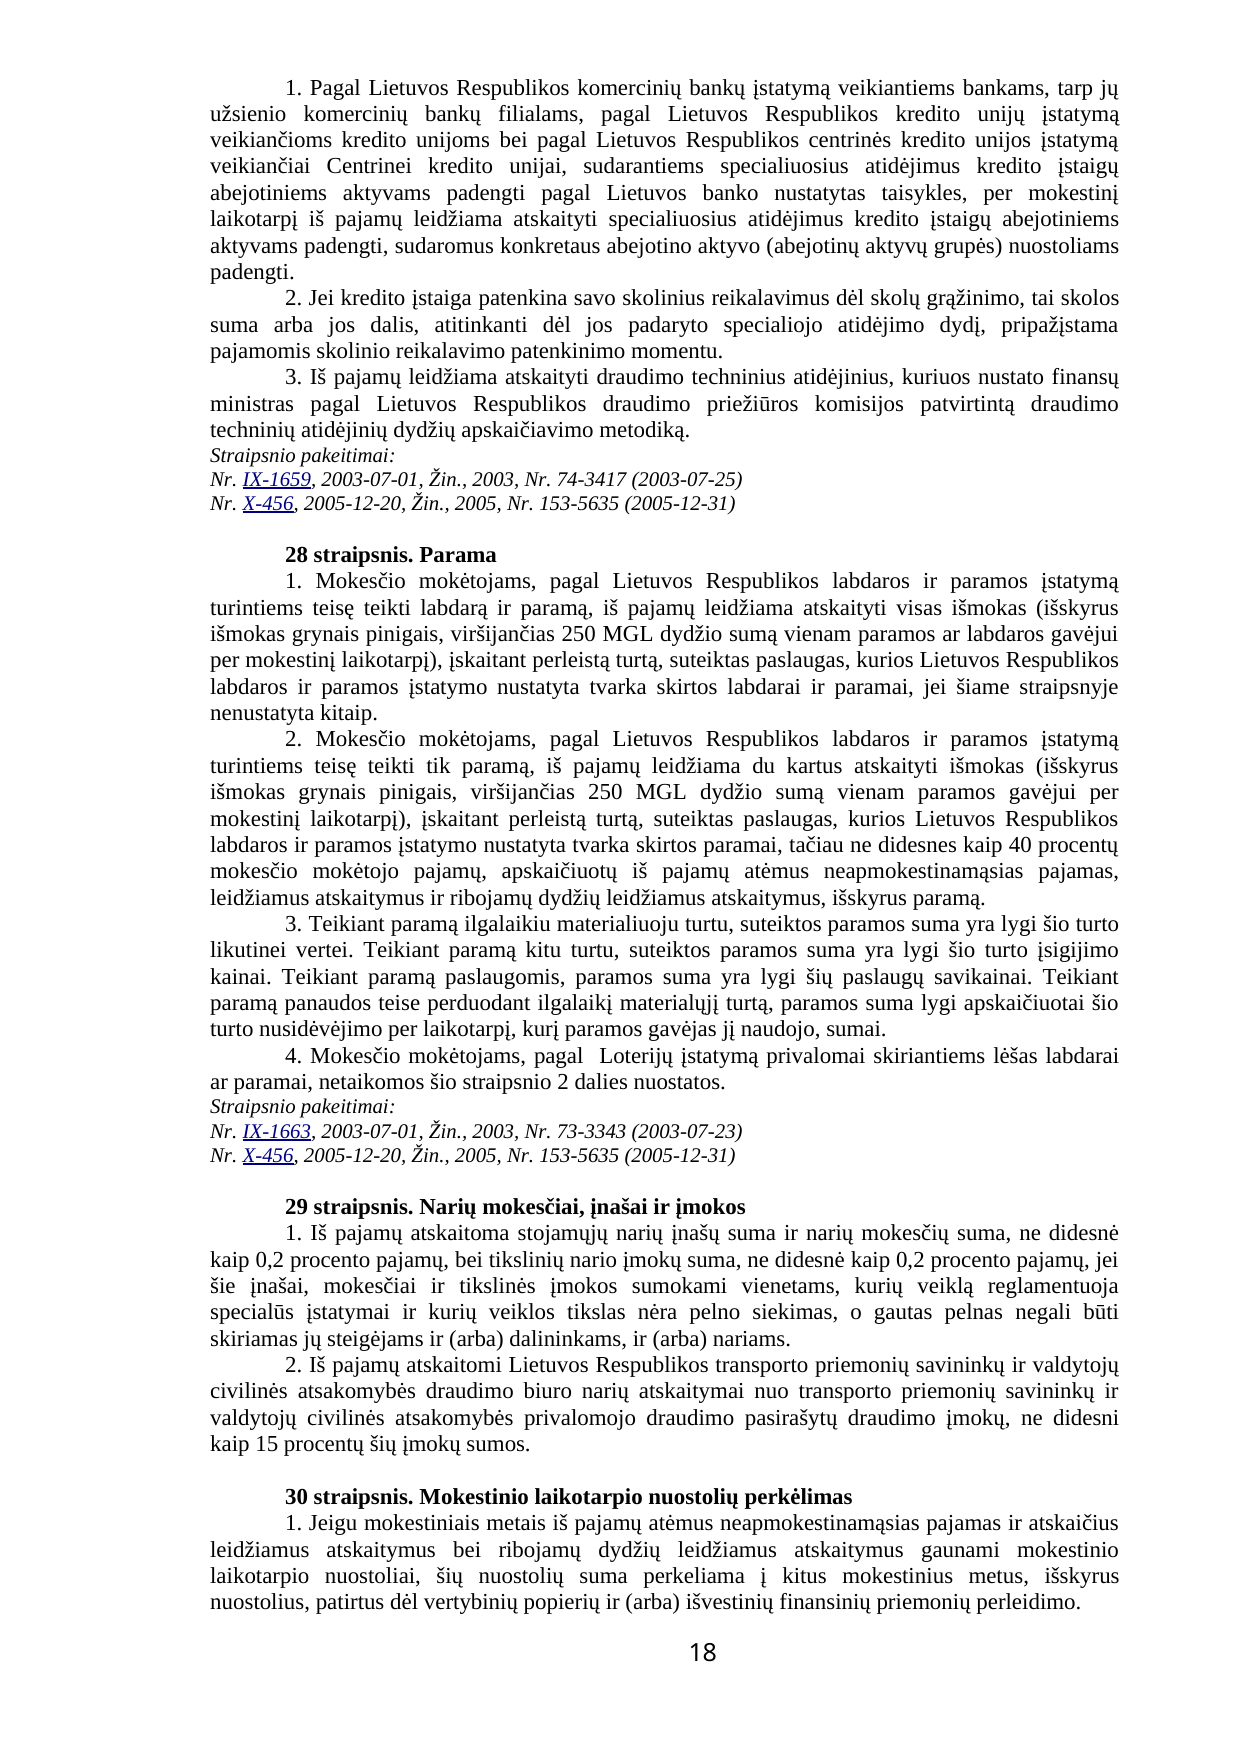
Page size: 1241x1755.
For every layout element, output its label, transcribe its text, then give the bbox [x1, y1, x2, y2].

text Straipsnio pakeitimai: [210, 1094, 1120, 1118]
text 1. Pagal Lietuvos Respublikos komercinių bankų įstatymą veikiantiems bankams, tarp jų užsienio komercinių bankų filialams, pagal Lietuvos Respublikos kredito unijų įstatymą veikiančioms kredito unijoms bei pagal Lietuvos Respublikos centrinės kredito unijos įstatymą veikiančiai Centrinei kredito unijai, sudarantiems specialiuosius atidėjimus kredito įstaigų abejotiniems aktyvams padengti pagal Lietuvos banko nustatytas taisykles, per mokestinį laikotarpį iš pajamų leidžiama atskaityti specialiuosius atidėjimus kredito įstaigų abejotiniems aktyvams padengti, sudaromus konkretaus abejotino aktyvo (abejotinų aktyvų grupės) nuostoliams padengti. [210, 73, 1120, 284]
text 3. Teikiant paramą ilgalaikiu materialiuoju turtu, suteiktos paramos suma yra lygi šio turto likutinei vertei. Teikiant paramą kitu turtu, suteiktos paramos suma yra lygi šio turto įsigijimo kainai. Teikiant paramą paslaugomis, paramos suma yra lygi šių paslaugų savikainai. Teikiant paramą panaudos teise perduodant ilgalaikį materialųjį turtą, paramos suma lygi apskaičiuotai šio turto nusidėvėjimo per laikotarpį, kurį paramos gavėjas jį naudojo, sumai. [210, 910, 1120, 1042]
text 4. Mokesčio mokėtojams, pagal Loterijų įstatymą privalomai skiriantiems lėšas labdarai ar paramai, netaikomos šio straipsnio 2 dalies nuostatos. [210, 1042, 1120, 1094]
text 29 straipsnis. Narių mokesčiai, įnašai ir įmokos [210, 1193, 1120, 1219]
text 30 straipsnis. Mokestinio laikotarpio nuostolių perkėlimas [210, 1483, 1120, 1509]
text 28 straipsnis. Parama [210, 541, 1120, 567]
text 1. Mokesčio mokėtojams, pagal Lietuvos Respublikos labdaros ir paramos įstatymą turintiems teisę teikti labdarą ir paramą, iš pajamų leidžiama atskaityti visas išmokas (išskyrus išmokas grynais pinigais, viršijančias 250 MGL dydžio sumą vienam paramos ar labdaros gavėjui per mokestinį laikotarpį), įskaitant perleistą turtą, suteiktas paslaugas, kurios Lietuvos Respublikos labdaros ir paramos įstatymo nustatyta tvarka skirtos labdarai ir paramai, jei šiame straipsnyje nenustatyta kitaip. [210, 567, 1120, 726]
text Straipsnio pakeitimai: [210, 442, 1120, 467]
text Nr. X-456, 2005-12-20, Žin., 2005, Nr. 153-5635 (2005-12-31) [210, 1143, 1120, 1167]
text 1. Iš pajamų atskaitoma stojamųjų narių įnašų suma ir narių mokesčių suma, ne didesnė kaip 0,2 procento pajamų, bei tikslinių nario įmokų suma, ne didesnė kaip 0,2 procento pajamų, jei šie įnašai, mokesčiai ir tikslinės įmokos sumokami vienetams, kurių veiklą reglamentuoja specialūs įstatymai ir kurių veiklos tikslas nėra pelno siekimas, o gautas pelnas negali būti skiriamas jų steigėjams ir (arba) dalininkams, ir (arba) nariams. [210, 1219, 1120, 1351]
text 3. Iš pajamų leidžiama atskaityti draudimo techninius atidėjinius, kuriuos nustato finansų ministras pagal Lietuvos Respublikos draudimo priežiūros komisijos patvirtintą draudimo techninių atidėjinių dydžių apskaičiavimo metodiką. [210, 363, 1120, 442]
text Nr. IX-1659, 2003-07-01, Žin., 2003, Nr. 74-3417 (2003-07-25) [210, 467, 1120, 491]
text 2. Mokesčio mokėtojams, pagal Lietuvos Respublikos labdaros ir paramos įstatymą turintiems teisę teikti tik paramą, iš pajamų leidžiama du kartus atskaityti išmokas (išskyrus išmokas grynais pinigais, viršijančias 250 MGL dydžio sumą vienam paramos gavėjui per mokestinį laikotarpį), įskaitant perleistą turtą, suteiktas paslaugas, kurios Lietuvos Respublikos labdaros ir paramos įstatymo nustatyta tvarka skirtos paramai, tačiau ne didesnes kaip 40 procentų mokesčio mokėtojo pajamų, apskaičiuotų iš pajamų atėmus neapmokestinamąsias pajamas, leidžiamus atskaitymus ir ribojamų dydžių leidžiamus atskaitymus, išskyrus paramą. [210, 726, 1120, 910]
text 2. Jei kredito įstaiga patenkina savo skolinius reikalavimus dėl skolų grąžinimo, tai skolos suma arba jos dalis, atitinkanti dėl jos padaryto specialiojo atidėjimo dydį, pripažįstama pajamomis skolinio reikalavimo patenkinimo momentu. [210, 284, 1120, 363]
text 2. Iš pajamų atskaitomi Lietuvos Respublikos transporto priemonių savininkų ir valdytojų civilinės atsakomybės draudimo biuro narių atskaitymai nuo transporto priemonių savininkų ir valdytojų civilinės atsakomybės privalomojo draudimo pasirašytų draudimo įmokų, ne didesni kaip 15 procentų šių įmokų sumos. [210, 1351, 1120, 1457]
text Nr. X-456, 2005-12-20, Žin., 2005, Nr. 153-5635 (2005-12-31) [210, 491, 1120, 515]
text 1. Jeigu mokestiniais metais iš pajamų atėmus neapmokestinamąsias pajamas ir atskaičius leidžiamus atskaitymus bei ribojamų dydžių leidžiamus atskaitymus gaunami mokestinio laikotarpio nuostoliai, šių nuostolių suma perkeliama į kitus mokestinius metus, išskyrus nuostolius, patirtus dėl vertybinių popierių ir (arba) išvestinių finansinių priemonių perleidimo. [210, 1509, 1120, 1615]
text Nr. IX-1663, 2003-07-01, Žin., 2003, Nr. 73-3343 (2003-07-23) [210, 1118, 1120, 1143]
